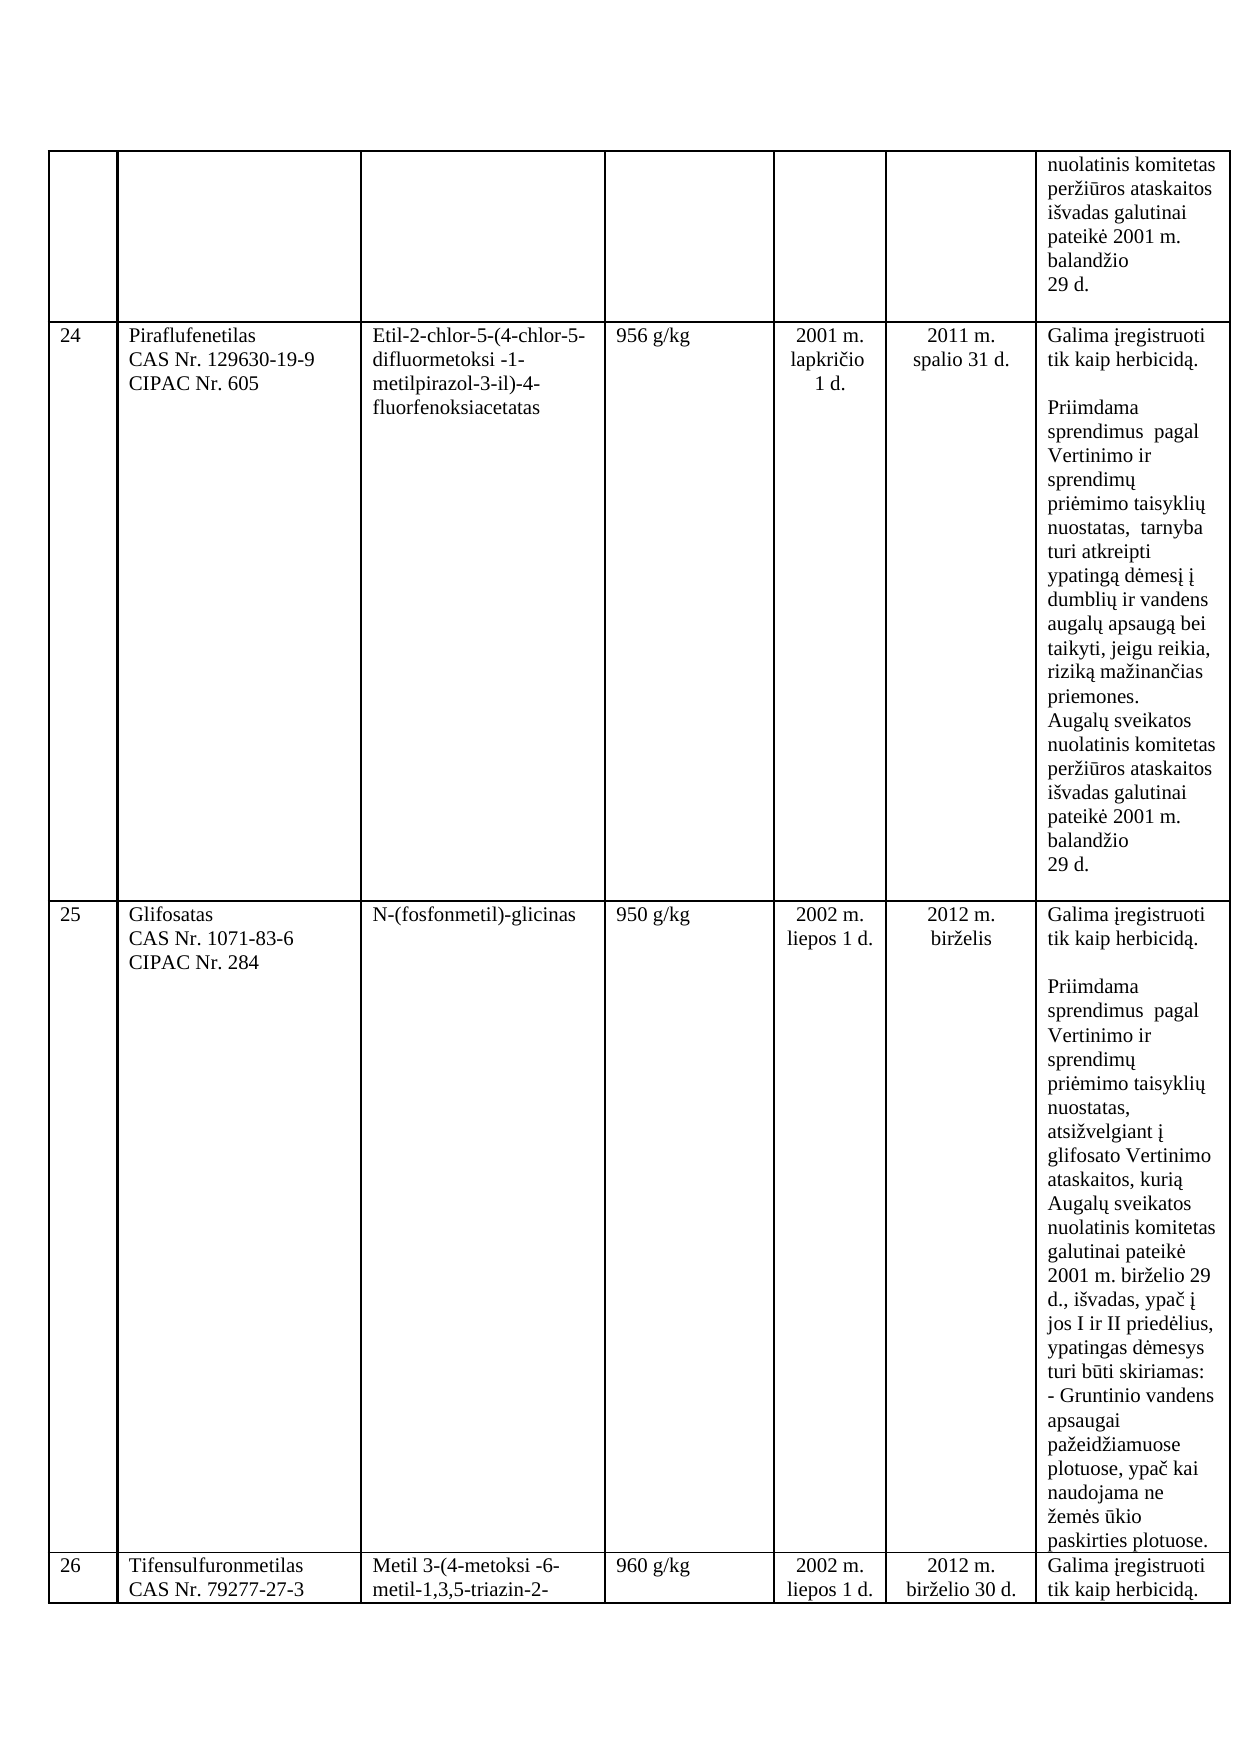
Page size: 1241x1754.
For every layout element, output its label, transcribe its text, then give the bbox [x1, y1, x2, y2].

table_cell 2011 m. spalio 31 d. [887, 323, 1035, 900]
table_cell 24 [50, 323, 116, 900]
table_cell Metil 3-(4-metoksi -6-metil-1,3,5-triazin-2- [362, 1553, 604, 1602]
table_cell 2001 m. lapkričio 1 d. [775, 323, 885, 900]
table_cell Galima įregistruoti tik kaip herbicidą. Priimdama sprendimus pagal Vertinimo ir sprendimų priėmimo taisyklių nuostatas, atsižvelgiant į glifosato Vertinimo ataskaitos, kurią Augalų sveikatos nuolatinis komitetas galutinai pateikė 2001 m. birželio 29 d., išvadas, ypač į jos I ir II priedėlius, ypatingas dėmesys turi būti skiriamas: - Gruntinio vandens apsaugai pažeidžiamuose plotuose, ypač kai naudojama ne žemės ūkio paskirties plotuose. [1037, 902, 1229, 1552]
table_cell Galima įregistruoti tik kaip herbicidą. Priimdama sprendimus pagal Vertinimo ir sprendimų priėmimo taisyklių nuostatas, tarnyba turi atkreipti ypatingą dėmesį į dumblių ir vandens augalų apsaugą bei taikyti, jeigu reikia, riziką mažinančias priemones. Augalų sveikatos nuolatinis komitetas peržiūros ataskaitos išvadas galutinai pateikė 2001 m. balandžio 29 d. [1037, 323, 1229, 900]
table_cell Etil-2-chlor-5-(4-chlor-5-difluormetoksi -1-metilpirazol-3-il)-4-fluorfenoksiacetatas [362, 323, 604, 900]
table_cell [362, 152, 604, 321]
table_cell [887, 152, 1035, 321]
table_cell [119, 152, 360, 321]
table_cell 950 g/kg [606, 902, 773, 1552]
table_cell [50, 152, 116, 321]
table_cell N-(fosfonmetil)-glicinas [362, 902, 604, 1552]
table_cell [775, 152, 885, 321]
table_cell 2012 m. birželis [887, 902, 1035, 1552]
table_cell 956 g/kg [606, 323, 773, 900]
table_cell Glifosatas CAS Nr. 1071-83-6 CIPAC Nr. 284 [119, 902, 360, 1552]
table_cell 2002 m. liepos 1 d. [775, 1553, 885, 1602]
table_cell 25 [50, 902, 116, 1552]
table_cell 2002 m. liepos 1 d. [775, 902, 885, 1552]
table_cell Tifensulfuronmetilas CAS Nr. 79277-27-3 [119, 1553, 360, 1602]
table_cell nuolatinis komitetas peržiūros ataskaitos išvadas galutinai pateikė 2001 m. balandžio 29 d. [1037, 152, 1229, 321]
table_cell 2012 m. birželio 30 d. [887, 1553, 1035, 1602]
table_cell Piraflufenetilas CAS Nr. 129630-19-9 CIPAC Nr. 605 [119, 323, 360, 900]
table_cell [606, 152, 773, 321]
table_cell Galima įregistruoti tik kaip herbicidą. [1037, 1553, 1229, 1602]
table_cell 960 g/kg [606, 1553, 773, 1602]
table_cell 26 [50, 1553, 116, 1602]
